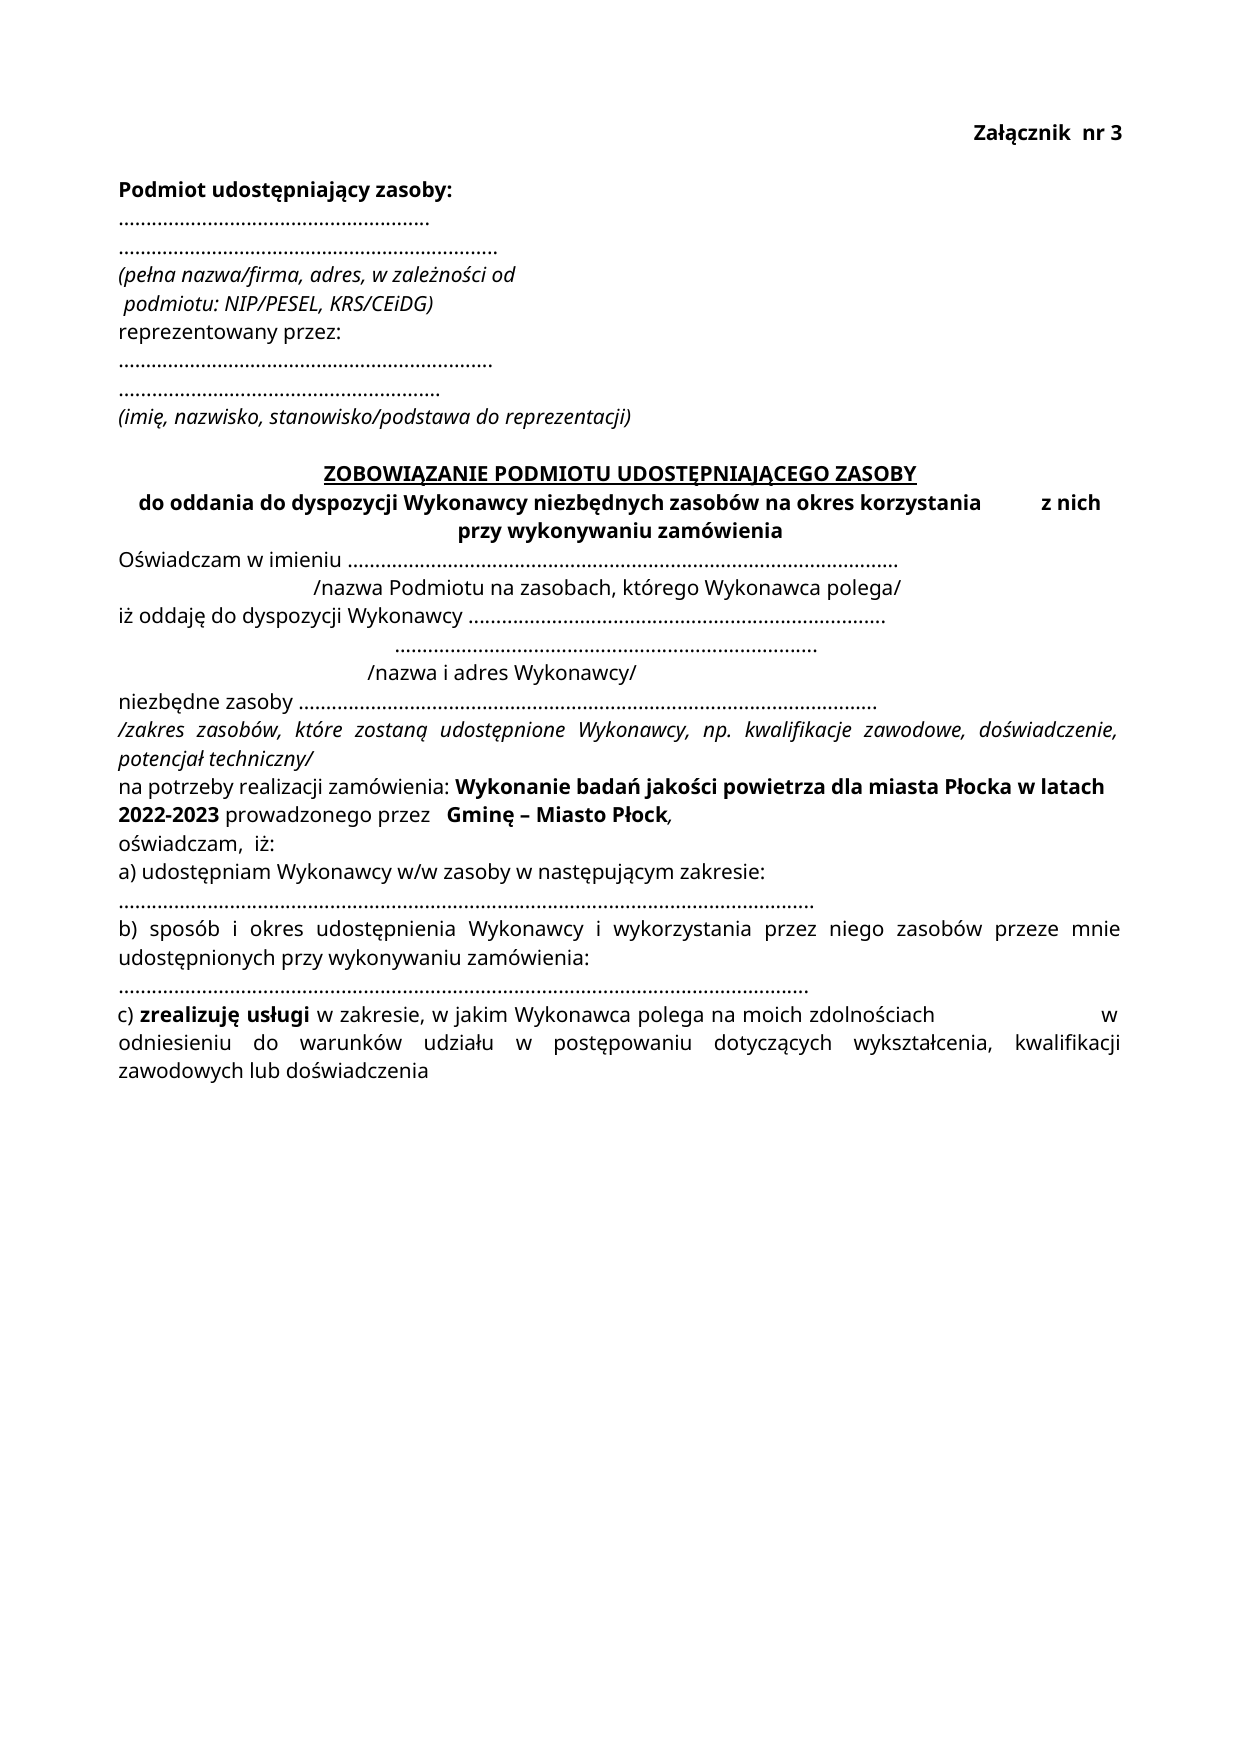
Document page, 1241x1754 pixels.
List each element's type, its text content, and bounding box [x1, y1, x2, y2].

text /nazwa i adres Wykonawcy/ [118, 658, 1122, 687]
text Załącznik nr 3 [118, 118, 1122, 147]
text .............……….................................... [118, 374, 1122, 402]
text podmiotu: NIP/PESEL, KRS/CEiDG) [118, 289, 1122, 317]
text reprezentowany przez: [118, 317, 1122, 346]
text …......................................................................................................................... [118, 971, 1122, 1000]
text (pełna nazwa/firma, adres, w zależności od [118, 260, 1122, 289]
text Oświadczam w imieniu …................................................................................................ [118, 545, 1122, 573]
text (imię, nazwisko, stanowisko/podstawa do reprezentacji) [118, 402, 1122, 431]
text iż oddaję do dyspozycji Wykonawcy ........................................................................... [118, 602, 1122, 630]
text …………………………………………………............ [118, 232, 1122, 260]
text b) sposób i okres udostępnienia Wykonawcy i wykorzystania przez niego zasobów przeze mnie udostępnionych przy wykonywaniu zamówienia: [118, 914, 1122, 971]
text …......................................................................... [118, 630, 1122, 658]
text ZOBOWIĄZANIE PODMIOTU UDOSTĘPNIAJĄCEGO ZASOBY [118, 459, 1122, 488]
text oświadczam, iż: [118, 829, 1122, 857]
text c) zrealizuję usługi w zakresie, w jakim Wykonawca polega na moich zdolnościach w odniesieniu do warunków udziału w postępowaniu dotyczących wykształcenia, kwalifikacji zawodowych lub doświadczenia [117, 1000, 1122, 1085]
text a) udostępniam Wykonawcy w/w zasoby w następującym zakresie: [118, 857, 1122, 886]
text ….......................................................................................................................... [118, 886, 1122, 914]
text na potrzeby realizacji zamówienia: Wykonanie badań jakości powietrza dla miasta Płocka w latach 2022-2023 prowadzonego przez Gminę – Miasto Płock, [118, 772, 1122, 829]
text …..................................................... [118, 203, 1122, 232]
text ……………………………………………................. [118, 346, 1122, 374]
text niezbędne zasoby …..................................................................................................... [118, 687, 1122, 715]
text /zakres zasobów, które zostaną udostępnione Wykonawcy, np. kwalifikacje zawodowe, doświadczenie, potencjał techniczny/ [118, 715, 1122, 772]
text Podmiot udostępniający zasoby: [118, 175, 1122, 203]
text do oddania do dyspozycji Wykonawcy niezbędnych zasobów na okres korzystania z nich przy wykonywaniu zamówienia [118, 488, 1122, 545]
text /nazwa Podmiotu na zasobach, którego Wykonawca polega/ [118, 573, 1122, 602]
